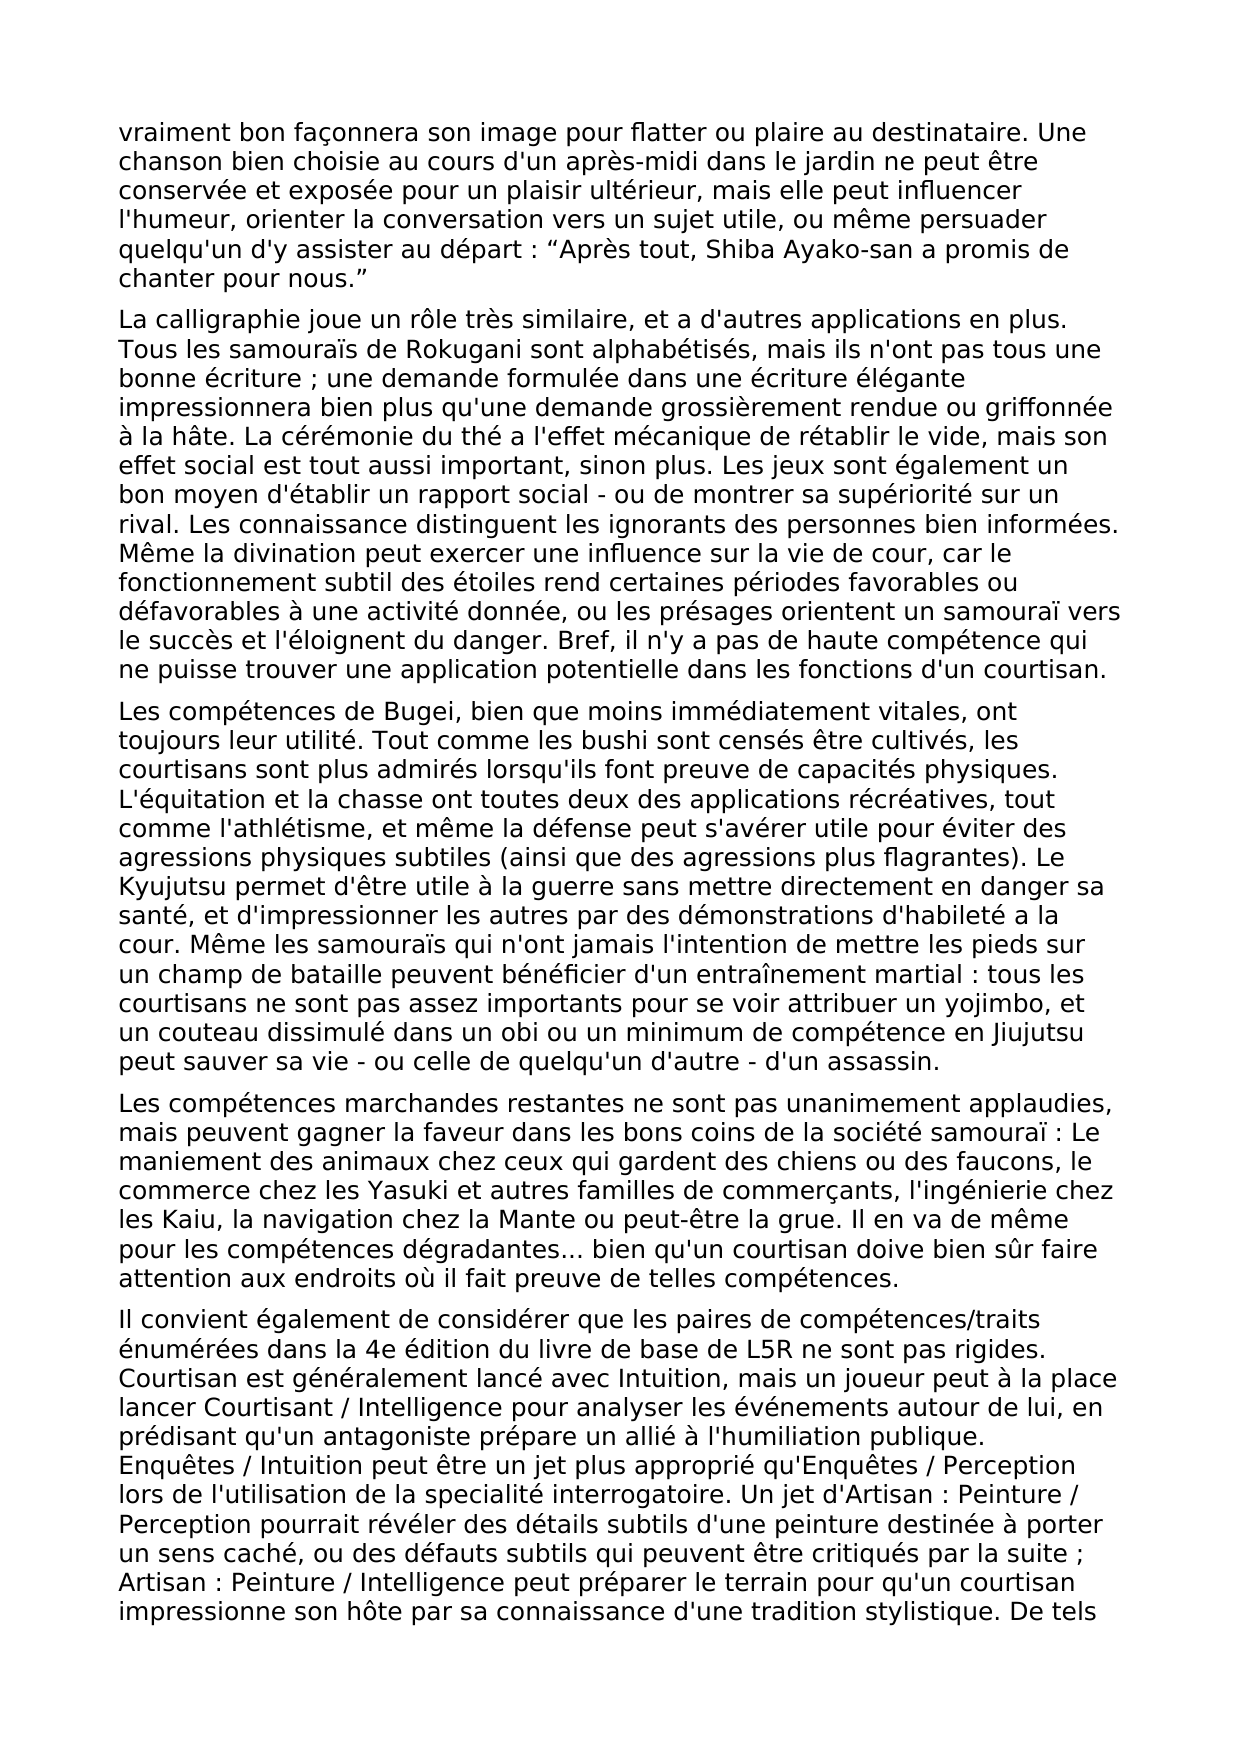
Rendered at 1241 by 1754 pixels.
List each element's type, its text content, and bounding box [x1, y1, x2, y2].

text Les compétences marchandes restantes ne sont pas unanimement applaudies, mais peuvent gagner la faveur dans les bons coins de la société samouraï : Le maniement des animaux chez ceux qui gardent des chiens ou des faucons, le commerce chez les Yasuki et autres familles de commerçants, l'ingénierie chez les Kaiu, la navigation chez la Mante ou peut-être la grue. Il en va de même pour les compétences dégradantes... bien qu'un courtisan doive bien sûr faire attention aux endroits où il fait preuve de telles compétences. [118, 1089, 1122, 1293]
text vraiment bon façonnera son image pour flatter ou plaire au destinataire. Une chanson bien choisie au cours d'un après-midi dans le jardin ne peut être conservée et exposée pour un plaisir ultérieur, mais elle peut influencer l'humeur, orienter la conversation vers un sujet utile, ou même persuader quelqu'un d'y assister au départ : “Après tout, Shiba Ayako-san a promis de chanter pour nous.” [118, 118, 1122, 293]
text Les compétences de Bugei, bien que moins immédiatement vitales, ont toujours leur utilité. Tout comme les bushi sont censés être cultivés, les courtisans sont plus admirés lorsqu'ils font preuve de capacités physiques. L'équitation et la chasse ont toutes deux des applications récréatives, tout comme l'athlétisme, et même la défense peut s'avérer utile pour éviter des agressions physiques subtiles (ainsi que des agressions plus flagrantes). Le Kyujutsu permet d'être utile à la guerre sans mettre directement en danger sa santé, et d'impressionner les autres par des démonstrations d'habileté a la cour. Même les samouraïs qui n'ont jamais l'intention de mettre les pieds sur un champ de bataille peuvent bénéficier d'un entraînement martial : tous les courtisans ne sont pas assez importants pour se voir attribuer un yojimbo, et un couteau dissimulé dans un obi ou un minimum de compétence en Jiujutsu peut sauver sa vie - ou celle de quelqu'un d'autre - d'un assassin. [118, 697, 1122, 1076]
text La calligraphie joue un rôle très similaire, et a d'autres applications en plus. Tous les samouraïs de Rokugani sont alphabétisés, mais ils n'ont pas tous une bonne écriture ; une demande formulée dans une écriture élégante impressionnera bien plus qu'une demande grossièrement rendue ou griffonnée à la hâte. La cérémonie du thé a l'effet mécanique de rétablir le vide, mais son effet social est tout aussi important, sinon plus. Les jeux sont également un bon moyen d'établir un rapport social - ou de montrer sa supériorité sur un rival. Les connaissance distinguent les ignorants des personnes bien informées. Même la divination peut exercer une influence sur la vie de cour, car le fonctionnement subtil des étoiles rend certaines périodes favorables ou défavorables à une activité donnée, ou les présages orientent un samouraï vers le succès et l'éloignent du danger. Bref, il n'y a pas de haute compétence qui ne puisse trouver une application potentielle dans les fonctions d'un courtisan. [118, 306, 1122, 685]
text Il convient également de considérer que les paires de compétences/traits énumérées dans la 4e édition du livre de base de L5R ne sont pas rigides. Courtisan est généralement lancé avec Intuition, mais un joueur peut à la place lancer Courtisant / Intelligence pour analyser les événements autour de lui, en prédisant qu'un antagoniste prépare un allié à l'humiliation publique. Enquêtes / Intuition peut être un jet plus approprié qu'Enquêtes / Perception lors de l'utilisation de la specialité interrogatoire. Un jet d'Artisan : Peinture / Perception pourrait révéler des détails subtils d'une peinture destinée à porter un sens caché, ou des défauts subtils qui peuvent être critiqués par la suite ; Artisan : Peinture / Intelligence peut préparer le terrain pour qu'un courtisan impressionne son hôte par sa connaissance d'une tradition stylistique. De tels [118, 1306, 1122, 1626]
